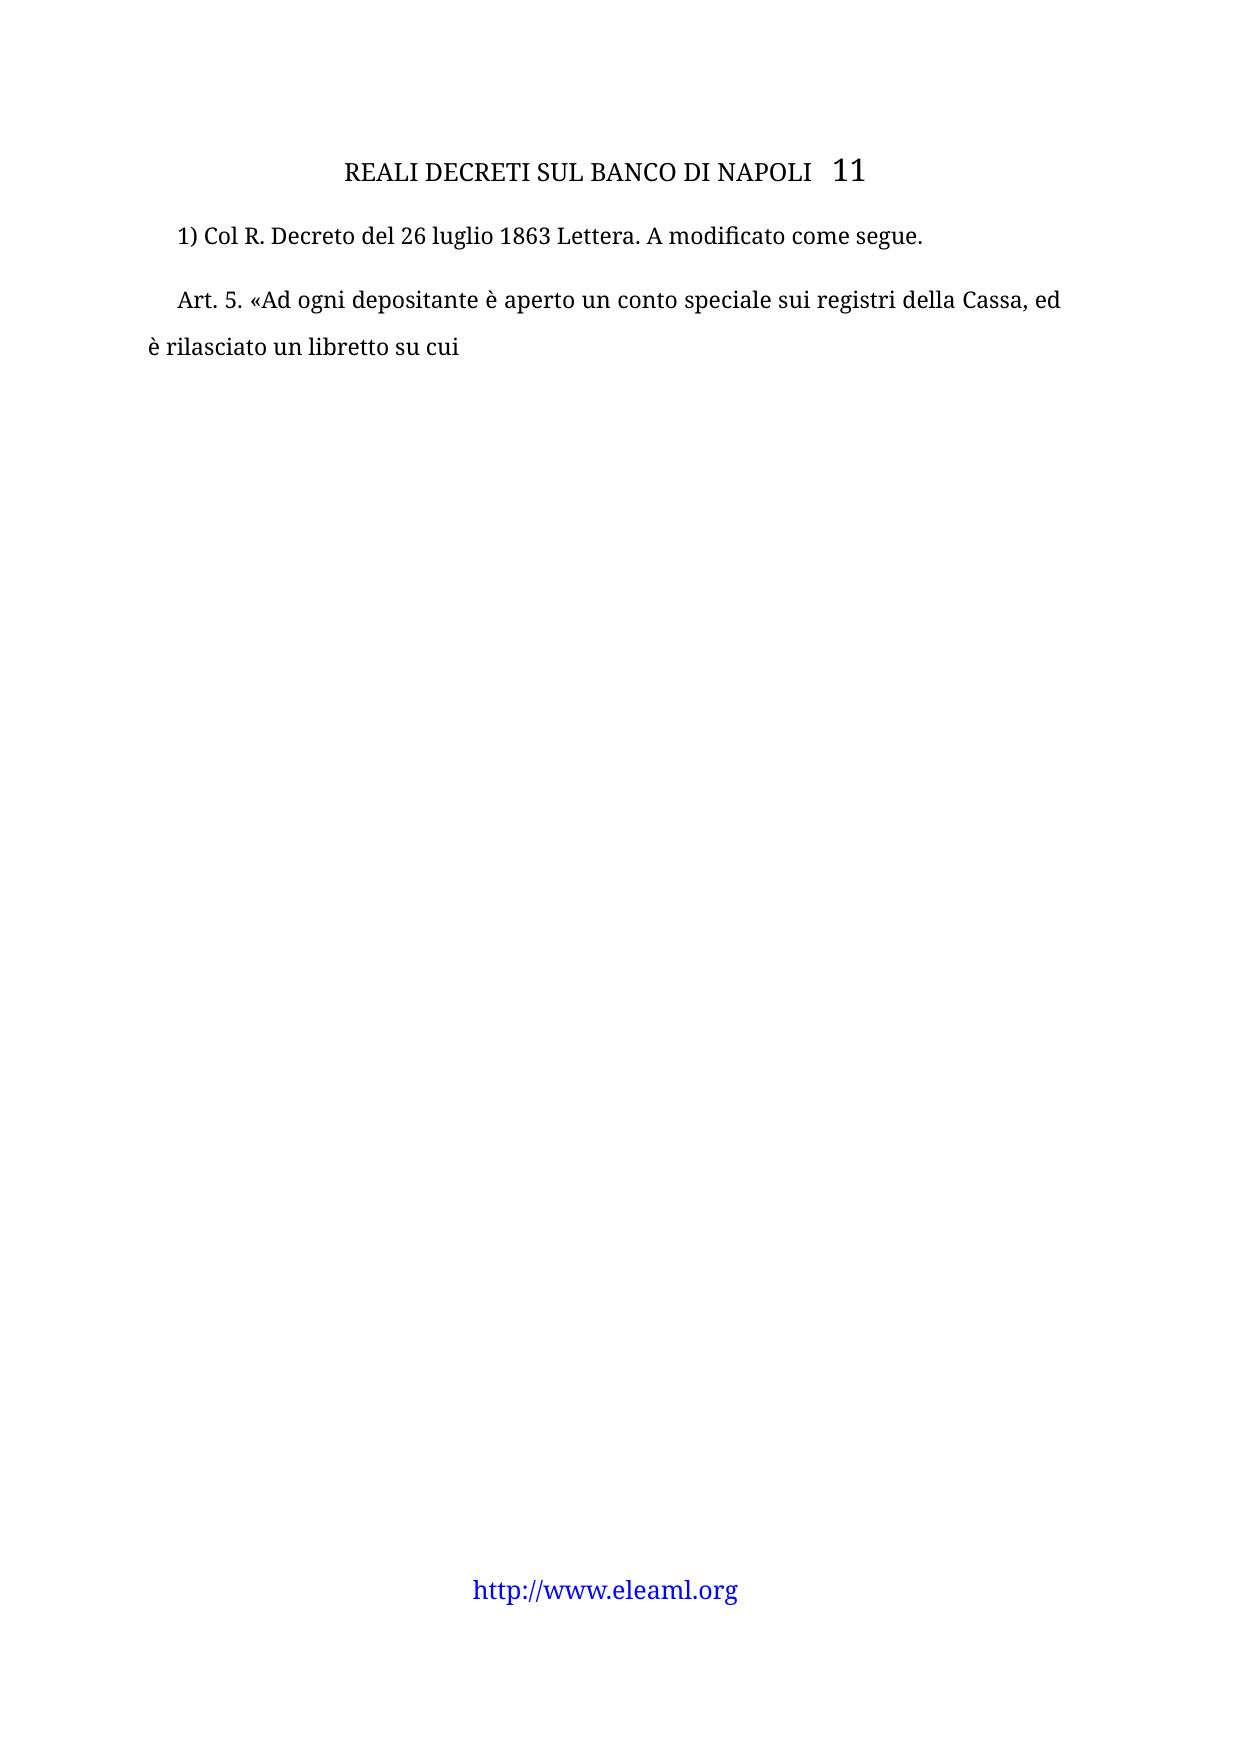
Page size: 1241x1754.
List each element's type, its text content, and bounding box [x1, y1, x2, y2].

text Art. 5. «Ad ogni depositante è aperto un conto speciale sui registri della Cassa, ed è rilasciato un libretto su cui [148, 284, 1063, 362]
text 1) Col R. Decreto del 26 luglio 1863 Lettera. A modificato come segue. [148, 220, 1063, 251]
